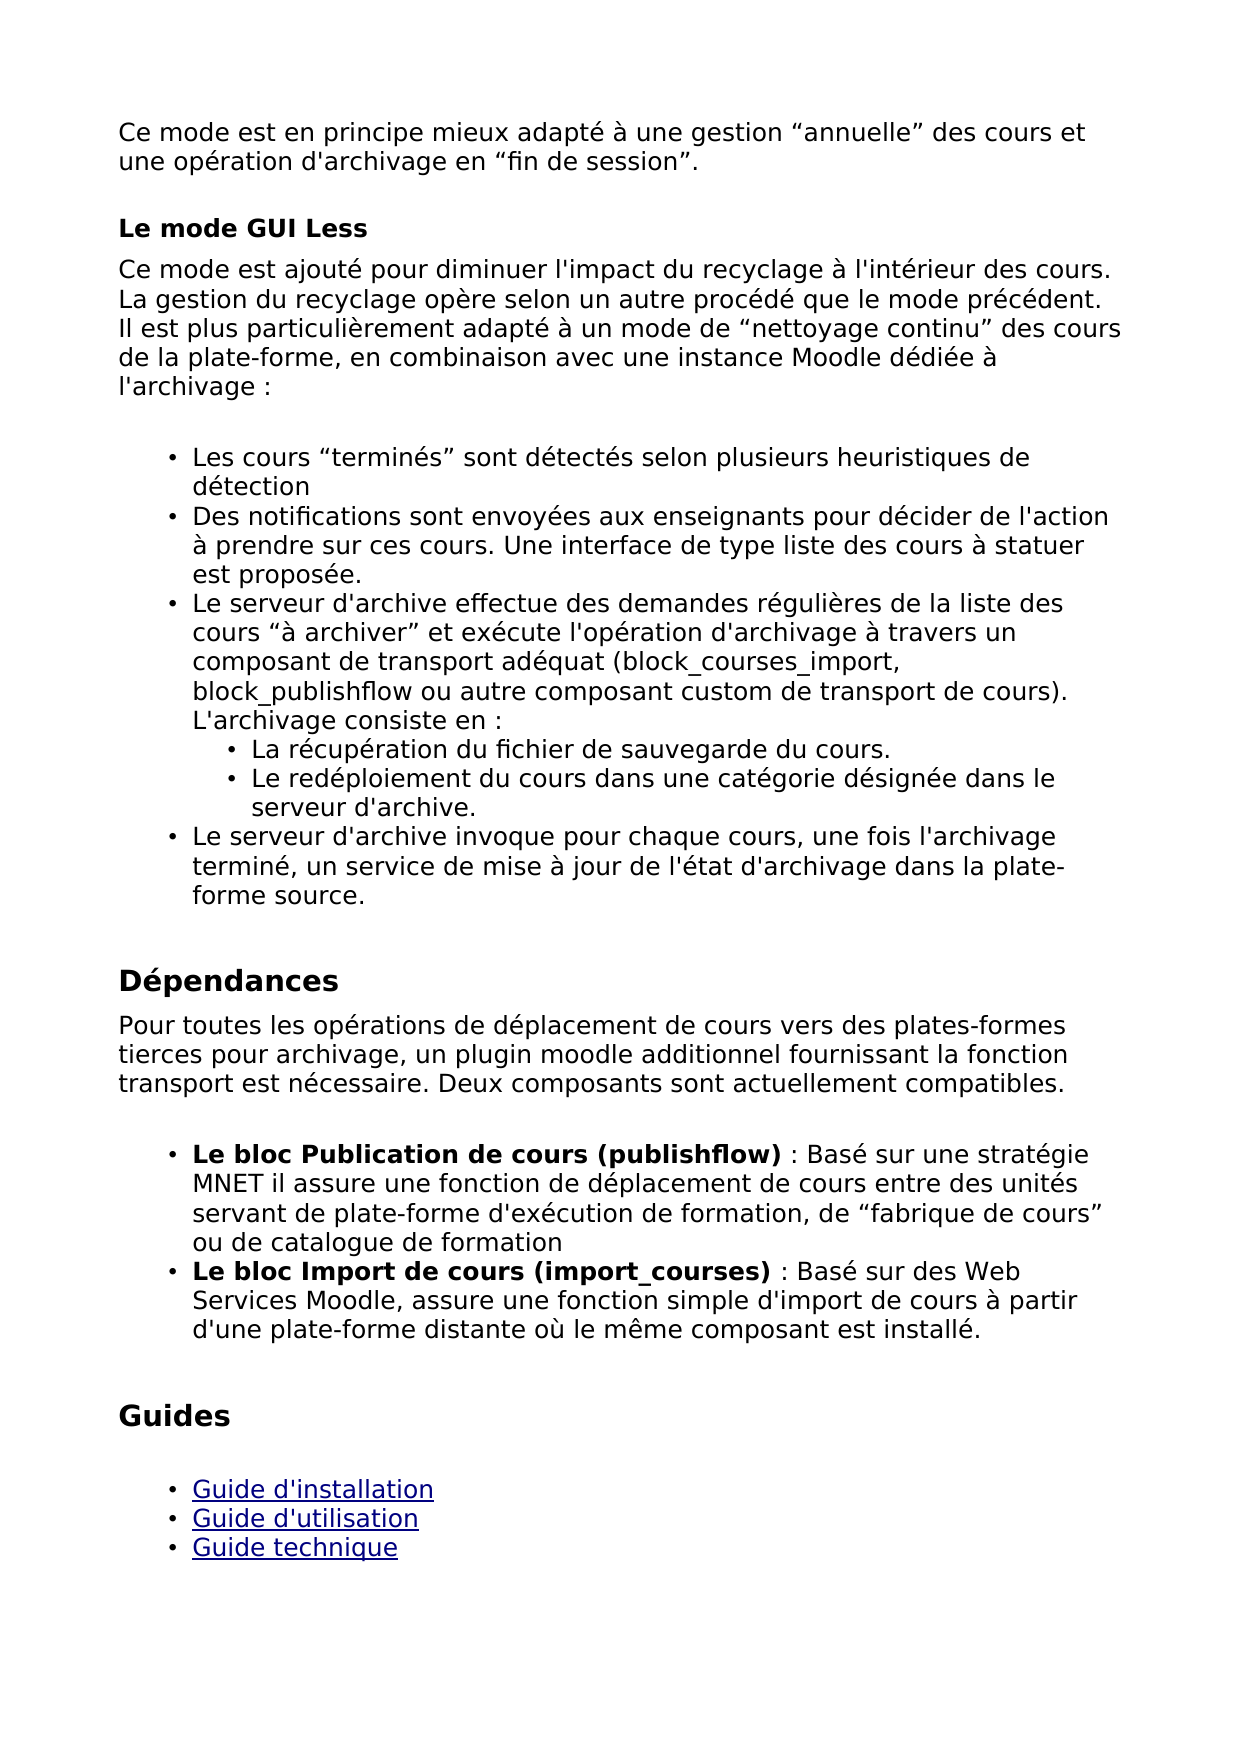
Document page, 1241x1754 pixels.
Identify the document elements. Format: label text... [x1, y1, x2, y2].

list Guide d'installation [177, 1475, 1122, 1504]
list Guide d'utilisation [177, 1504, 1122, 1533]
list Le bloc Publication de cours (publishflow) : Basé sur une stratégie MNET il assure une fonction de déplacement de cours entre des unités servant de plate-forme d'exécution de formation, de “fabrique de cours” ou de catalogue de formation [177, 1141, 1122, 1257]
list Guide technique [177, 1533, 1122, 1563]
text Pour toutes les opérations de déplacement de cours vers des plates-formes tierces pour archivage, un plugin moodle additionnel fournissant la fonction transport est nécessaire. Deux composants sont actuellement compatibles. [118, 1011, 1122, 1098]
subtitle Dépendances [118, 964, 1122, 998]
text Ce mode est en principe mieux adapté à une gestion “annuelle” des cours et une opération d'archivage en “fin de session”. [118, 118, 1122, 176]
list Le bloc Import de cours (import_courses) : Basé sur des Web Services Moodle, assure une fonction simple d'import de cours à partir d'une plate-forme distante où le même composant est installé. [177, 1257, 1122, 1345]
list Les cours “terminés” sont détectés selon plusieurs heuristiques de détection [177, 443, 1122, 502]
list Des notifications sont envoyées aux enseignants pour décider de l'action à prendre sur ces cours. Une interface de type liste des cours à statuer est proposée. [177, 502, 1122, 589]
list Le serveur d'archive effectue des demandes régulières de la liste des cours “à archiver” et exécute l'opération d'archivage à travers un composant de transport adéquat (block_courses_import, block_publishflow ou autre composant custom de transport de cours). L'archivage consiste en : [177, 589, 1122, 735]
text Ce mode est ajouté pour diminuer l'impact du recyclage à l'intérieur des cours. La gestion du recyclage opère selon un autre procédé que le mode précédent. Il est plus particulièrement adapté à un mode de “nettoyage continu” des cours de la plate-forme, en combinaison avec une instance Moodle dédiée à l'archivage : [118, 256, 1122, 401]
list La récupération du fichier de sauvegarde du cours. [236, 735, 1122, 764]
list Le serveur d'archive invoque pour chaque cours, une fois l'archivage terminé, un service de mise à jour de l'état d'archivage dans la plate-forme source. [177, 823, 1122, 910]
list Le redéploiement du cours dans une catégorie désignée dans le serveur d'archive. [236, 764, 1122, 823]
subtitle Guides [118, 1399, 1122, 1433]
subtitle Le mode GUI Less [118, 214, 1122, 243]
